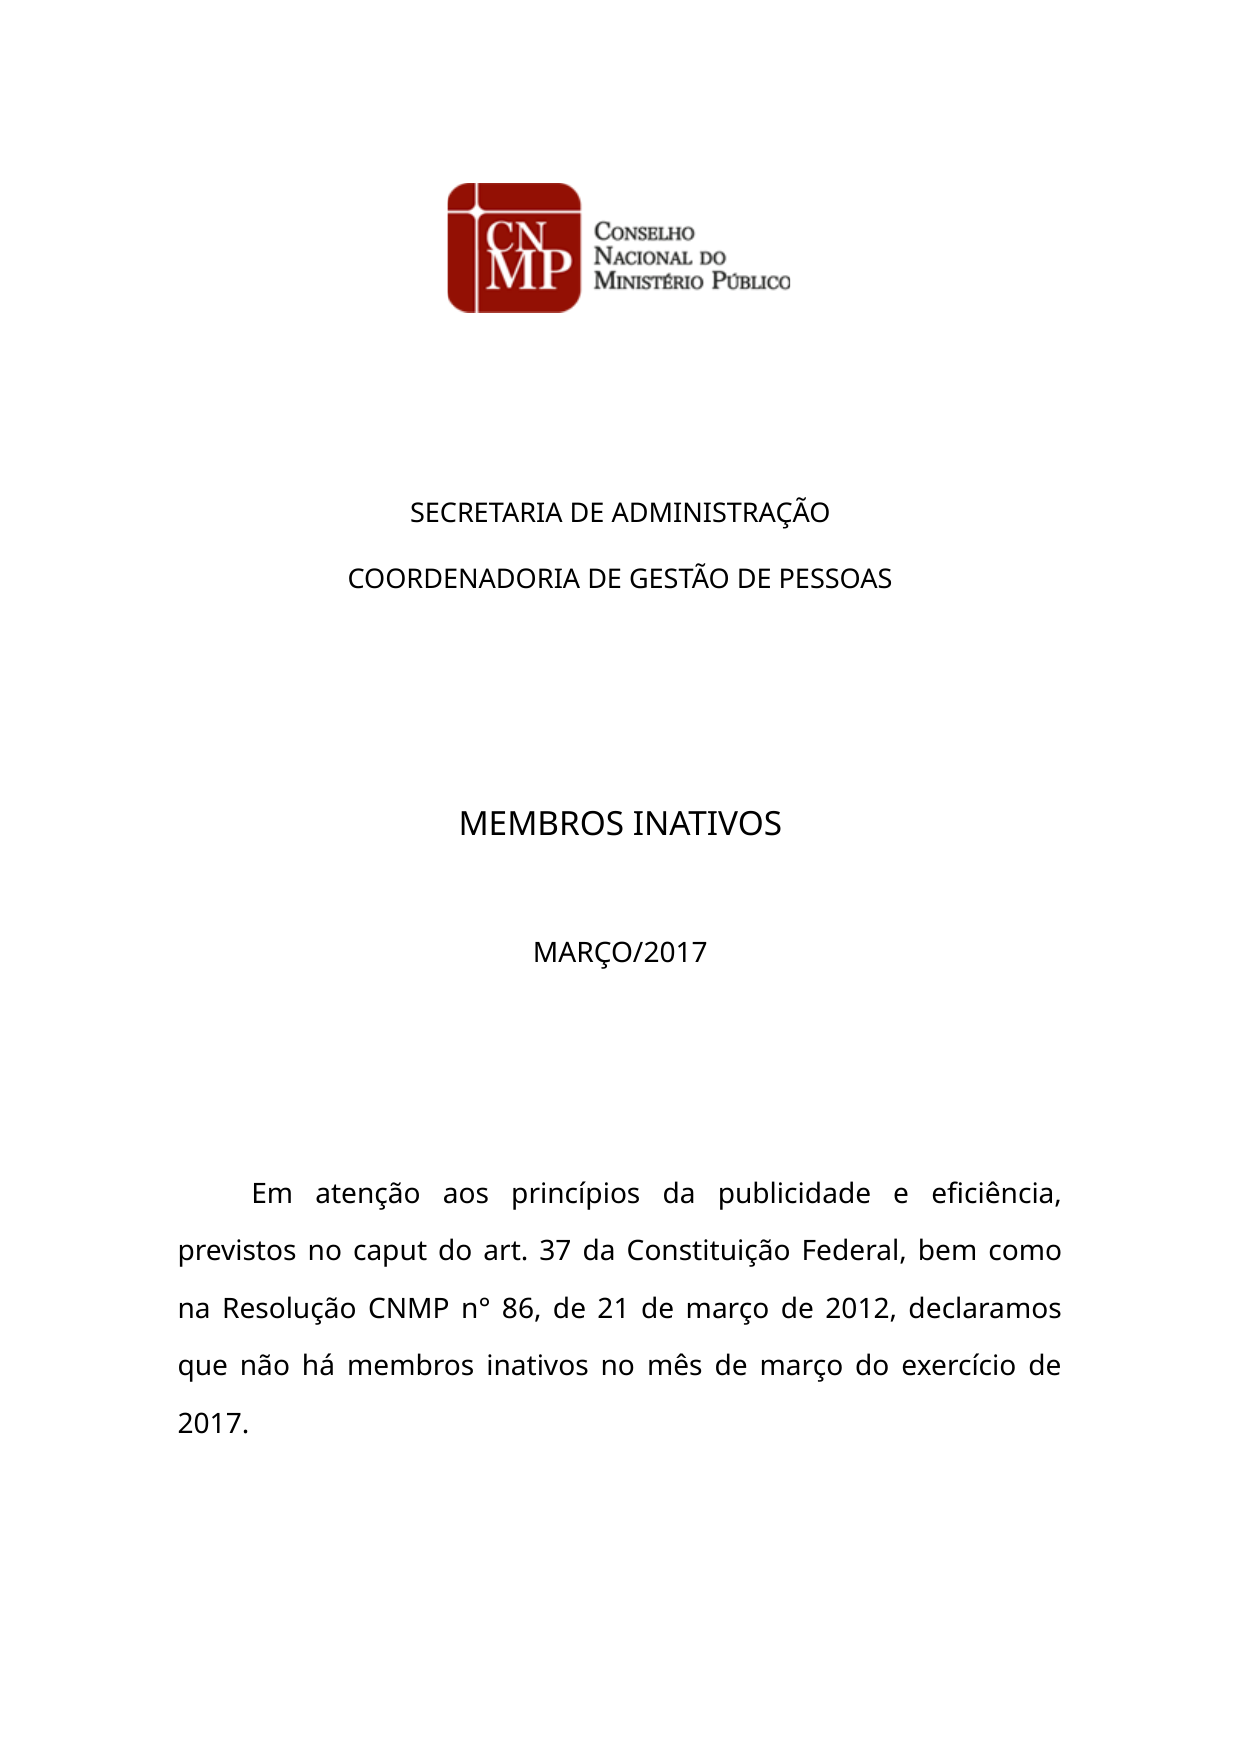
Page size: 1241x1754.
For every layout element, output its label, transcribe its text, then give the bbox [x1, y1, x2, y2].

text SECRETARIA DE ADMINISTRAÇÃO [177, 494, 1063, 531]
text COORDENADORIA DE GESTÃO DE PESSOAS [177, 560, 1063, 597]
picture [447, 183, 791, 313]
text MARÇO/2017 [177, 932, 1063, 970]
text Em atenção aos princípios da publicidade e eficiência, previstos no caput do art. 37 da Constituição Federal, bem como na Resolução CNMP n° 86, de 21 de março de 2012, declaramos que não há membros inativos no mês de março do exercício de 2017. [177, 1173, 1063, 1442]
text MEMBROS INATIVOS [177, 799, 1063, 845]
